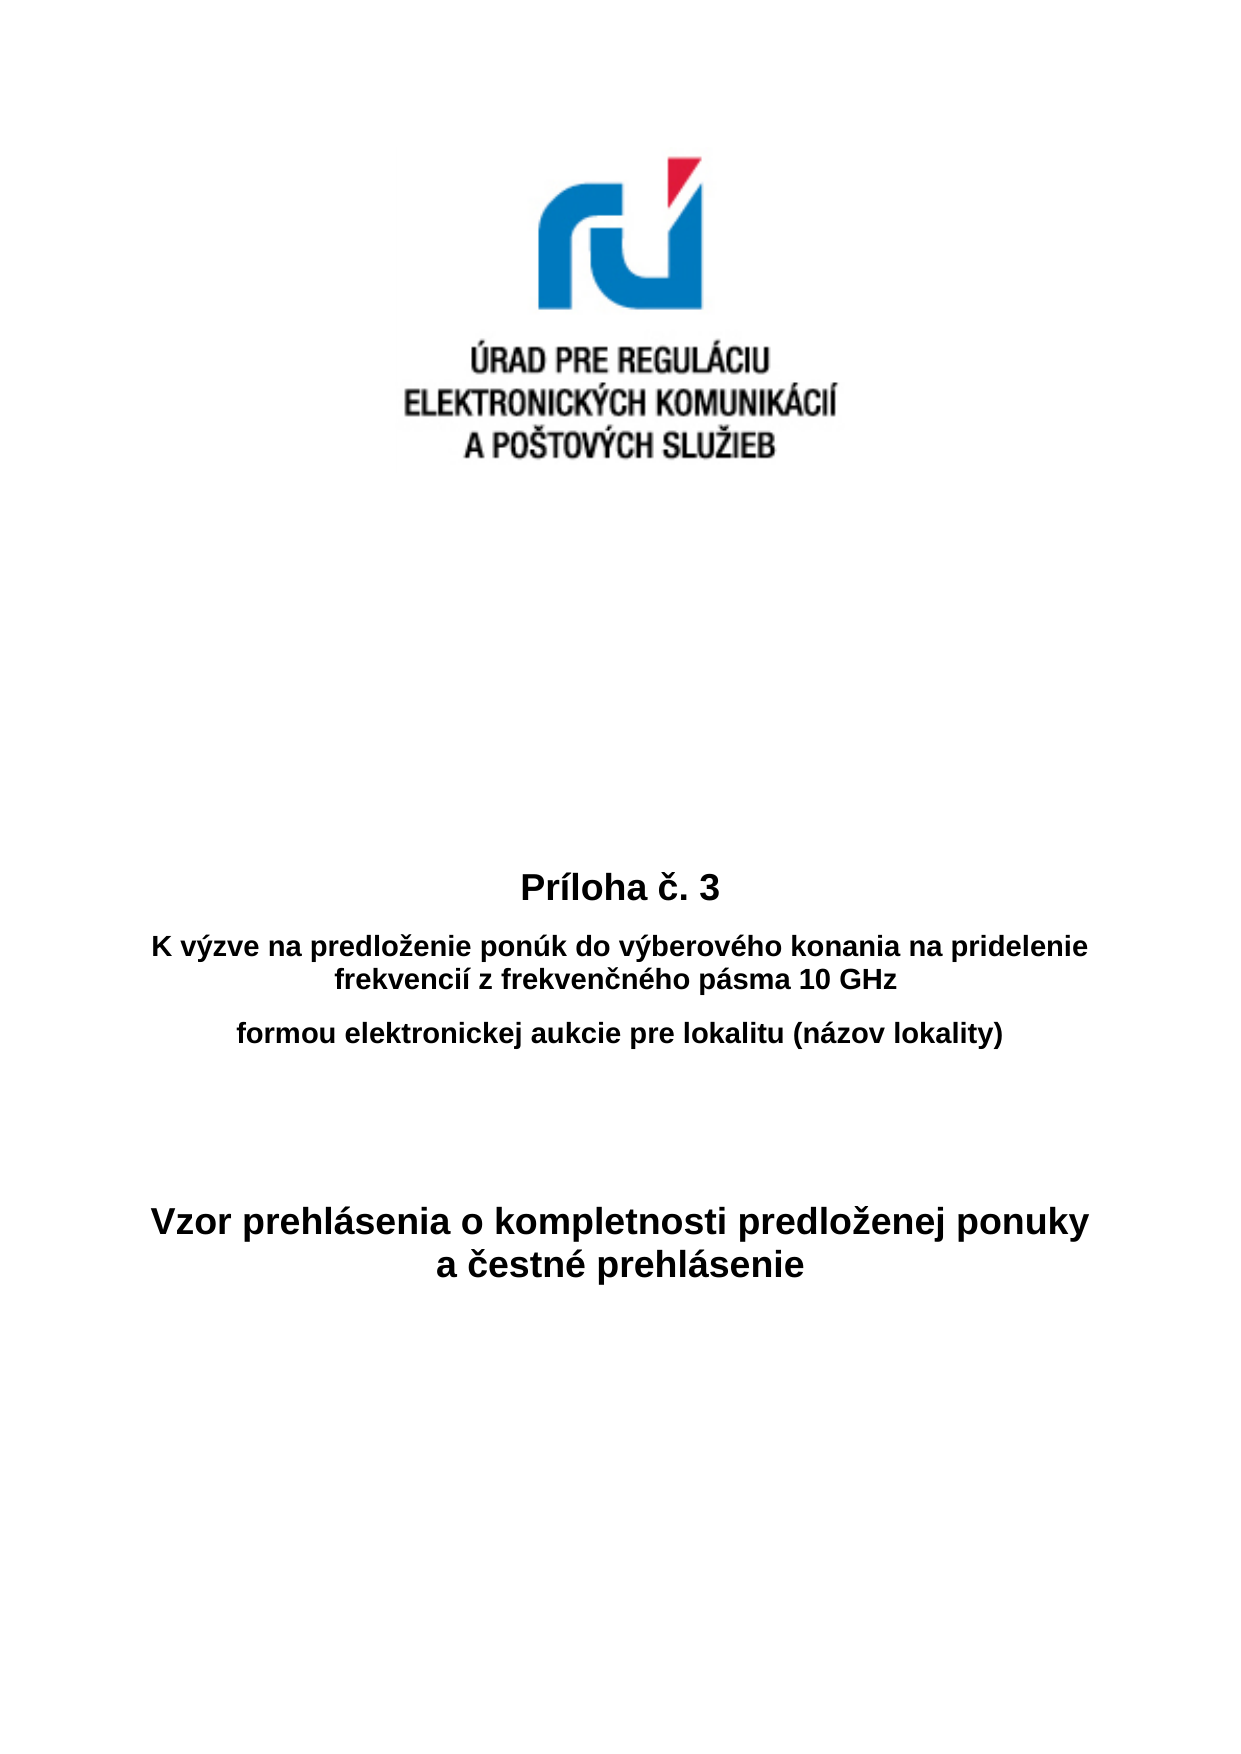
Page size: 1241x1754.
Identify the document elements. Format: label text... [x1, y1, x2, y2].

text formou elektronickej aukcie pre lokalitu (názov lokality) [148, 1017, 1093, 1050]
text Príloha č. 3 [148, 865, 1093, 908]
text Vzor prehlásenia o kompletnosti predloženej ponuky a čestné prehlásenie [148, 1199, 1093, 1285]
text K výzve na predloženie ponúk do výberového konania na pridelenie frekvencií z frekvenčného pásma 10 GHz [148, 929, 1093, 996]
